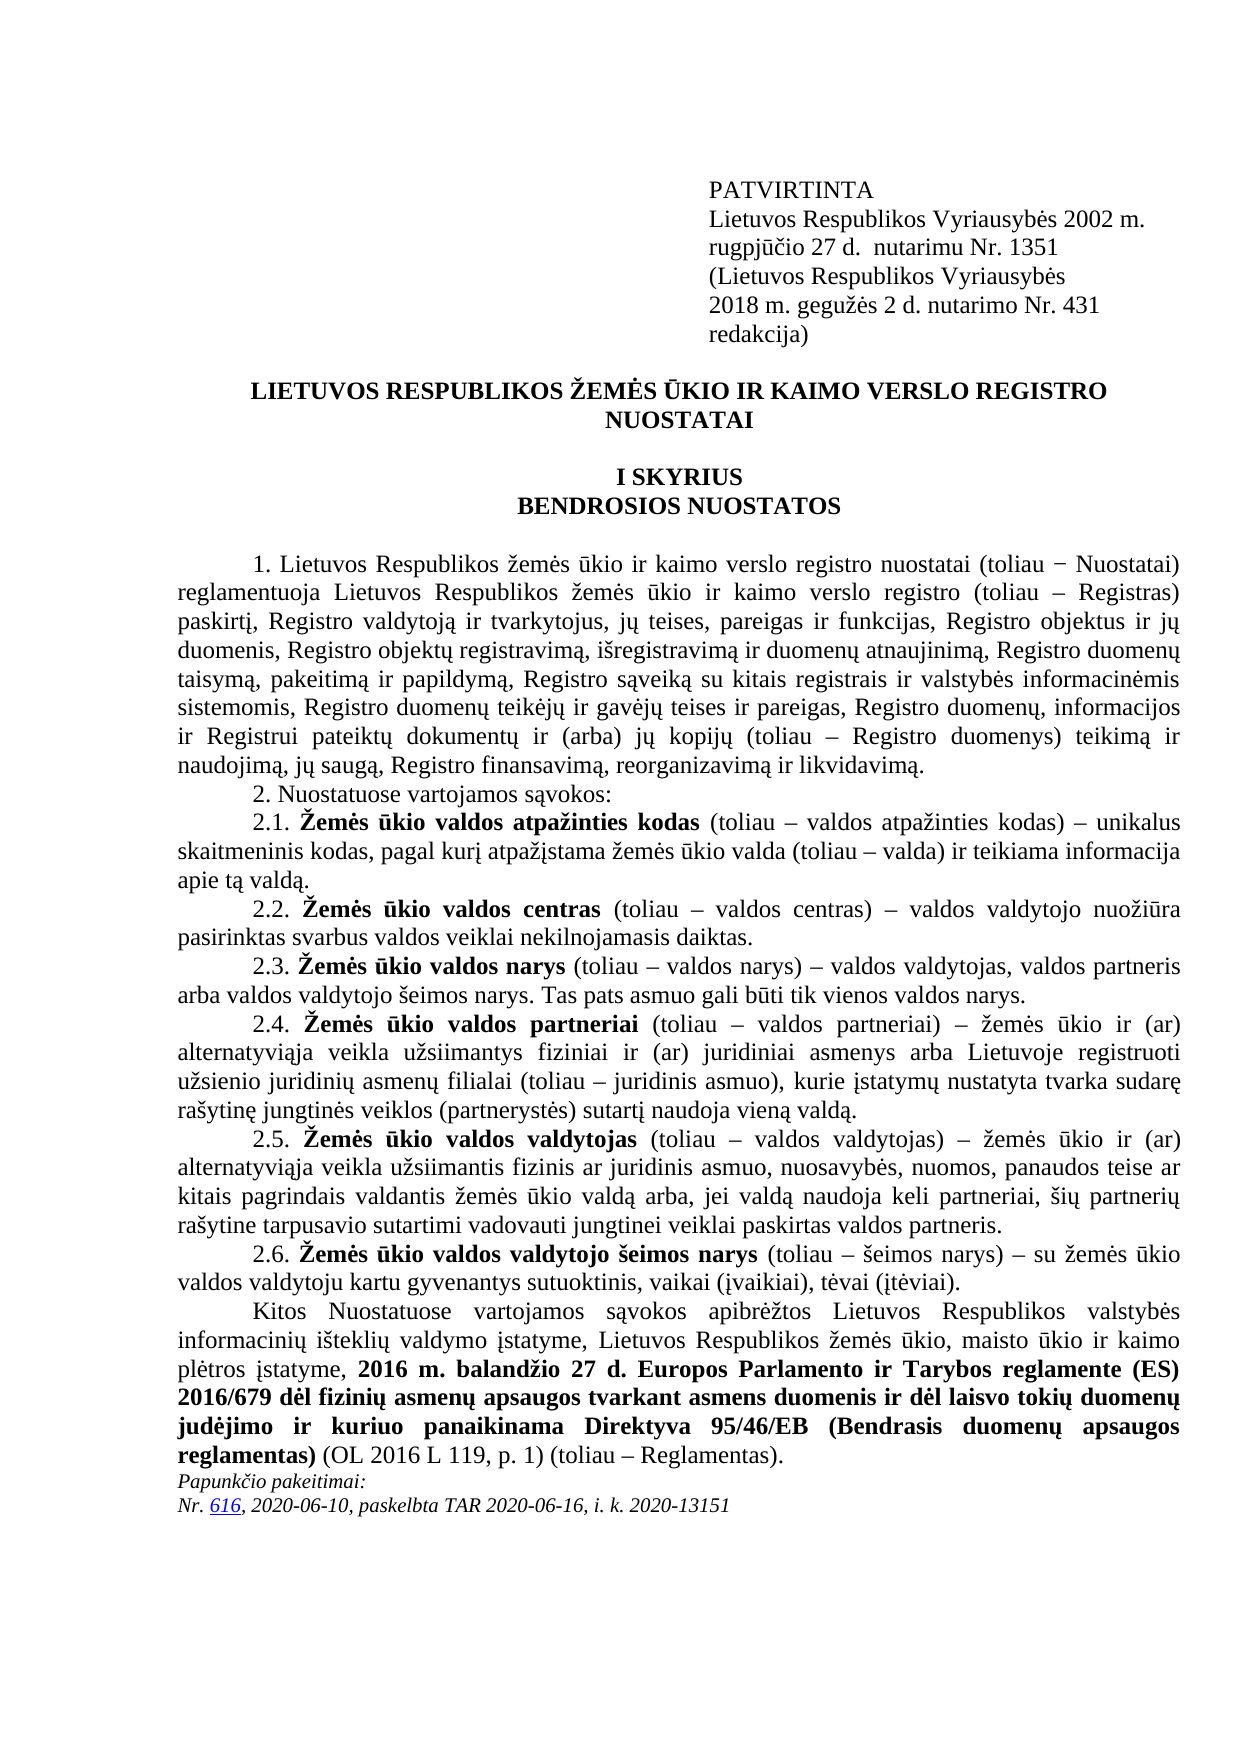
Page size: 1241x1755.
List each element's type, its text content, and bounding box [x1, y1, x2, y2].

text 2. Nuostatuose vartojamos sąvokos: [177, 779, 1181, 807]
text 2.5. Žemės ūkio valdos valdytojas (toliau – valdos valdytojas) – žemės ūkio ir (ar) alternatyviąja veikla užsiimantis fizinis ar juridinis asmuo, nuosavybės, nuomos, panaudos teise ar kitais pagrindais valdantis žemės ūkio valdą arba, jei valdą naudoja keli partneriai, šių partnerių rašytine tarpusavio sutartimi vadovauti jungtinei veiklai paskirtas valdos partneris. [177, 1124, 1181, 1239]
text 2.4. Žemės ūkio valdos partneriai (toliau – valdos partneriai) – žemės ūkio ir (ar) alternatyviąja veikla užsiimantys fiziniai ir (ar) juridiniai asmenys arba Lietuvoje registruoti užsienio juridinių asmenų filialai (toliau – juridinis asmuo), kurie įstatymų nustatyta tvarka sudarę rašytinę jungtinės veiklos (partnerystės) sutartį naudoja vieną valdą. [177, 1009, 1181, 1124]
text (Lietuvos Respublikos Vyriausybės [709, 261, 1181, 290]
text 2.3. Žemės ūkio valdos narys (toliau – valdos narys) – valdos valdytojas, valdos partneris arba valdos valdytojo šeimos narys. Tas pats asmuo gali būti tik vienos valdos narys. [177, 951, 1181, 1009]
subtitle I SKYRIUS [177, 462, 1181, 491]
text Kitos Nuostatuose vartojamos sąvokos apibrėžtos Lietuvos Respublikos valstybės informacinių išteklių valdymo įstatyme, Lietuvos Respublikos žemės ūkio, maisto ūkio ir kaimo plėtros įstatyme, 2016 m. balandžio 27 d. Europos Parlamento ir Tarybos reglamente (ES) 2016/679 dėl fizinių asmenų apsaugos tvarkant asmens duomenis ir dėl laisvo tokių duomenų judėjimo ir kuriuo panaikinama Direktyva 95/46/EB (Bendrasis duomenų apsaugos reglamentas) (OL 2016 L 119, p. 1) (toliau – Reglamentas). [177, 1296, 1181, 1469]
text PATVIRTINTA [709, 175, 1181, 204]
text Lietuvos Respublikos Vyriausybės 2002 m. rugpjūčio 27 d. nutarimu Nr. 1351 [709, 204, 1181, 261]
text Nr. 616, 2020-06-10, paskelbta TAR 2020-06-16, i. k. 2020-13151 [177, 1493, 1181, 1517]
text 2018 m. gegužės 2 d. nutarimo Nr. 431 [709, 290, 1181, 319]
text 2.2. Žemės ūkio valdos centras (toliau – valdos centras) – valdos valdytojo nuožiūra pasirinktas svarbus valdos veiklai nekilnojamasis daiktas. [177, 894, 1181, 951]
text 2.1. Žemės ūkio valdos atpažinties kodas (toliau – valdos atpažinties kodas) – unikalus skaitmeninis kodas, pagal kurį atpažįstama žemės ūkio valda (toliau – valda) ir teikiama informacija apie tą valdą. [177, 807, 1181, 894]
text Papunkčio pakeitimai: [177, 1469, 1181, 1493]
subtitle BENDROSIOS NUOSTATOS [177, 491, 1181, 520]
subtitle LIETUVOS RESPUBLIKOS ŽEMĖS ŪKIO IR KAIMO VERSLO REGISTRO NUOSTATAI [177, 376, 1181, 434]
text redakcija) [709, 319, 1181, 347]
text 1. Lietuvos Respublikos žemės ūkio ir kaimo verslo registro nuostatai (toliau − Nuostatai) reglamentuoja Lietuvos Respublikos žemės ūkio ir kaimo verslo registro (toliau – Registras) paskirtį, Registro valdytoją ir tvarkytojus, jų teises, pareigas ir funkcijas, Registro objektus ir jų duomenis, Registro objektų registravimą, išregistravimą ir duomenų atnaujinimą, Registro duomenų taisymą, pakeitimą ir papildymą, Registro sąveiką su kitais registrais ir valstybės informacinėmis sistemomis, Registro duomenų teikėjų ir gavėjų teises ir pareigas, Registro duomenų, informacijos ir Registrui pateiktų dokumentų ir (arba) jų kopijų (toliau – Registro duomenys) teikimą ir naudojimą, jų saugą, Registro finansavimą, reorganizavimą ir likvidavimą. [177, 549, 1181, 779]
text 2.6. Žemės ūkio valdos valdytojo šeimos narys (toliau – šeimos narys) – su žemės ūkio valdos valdytoju kartu gyvenantys sutuoktinis, vaikai (įvaikiai), tėvai (įtėviai). [177, 1239, 1181, 1296]
